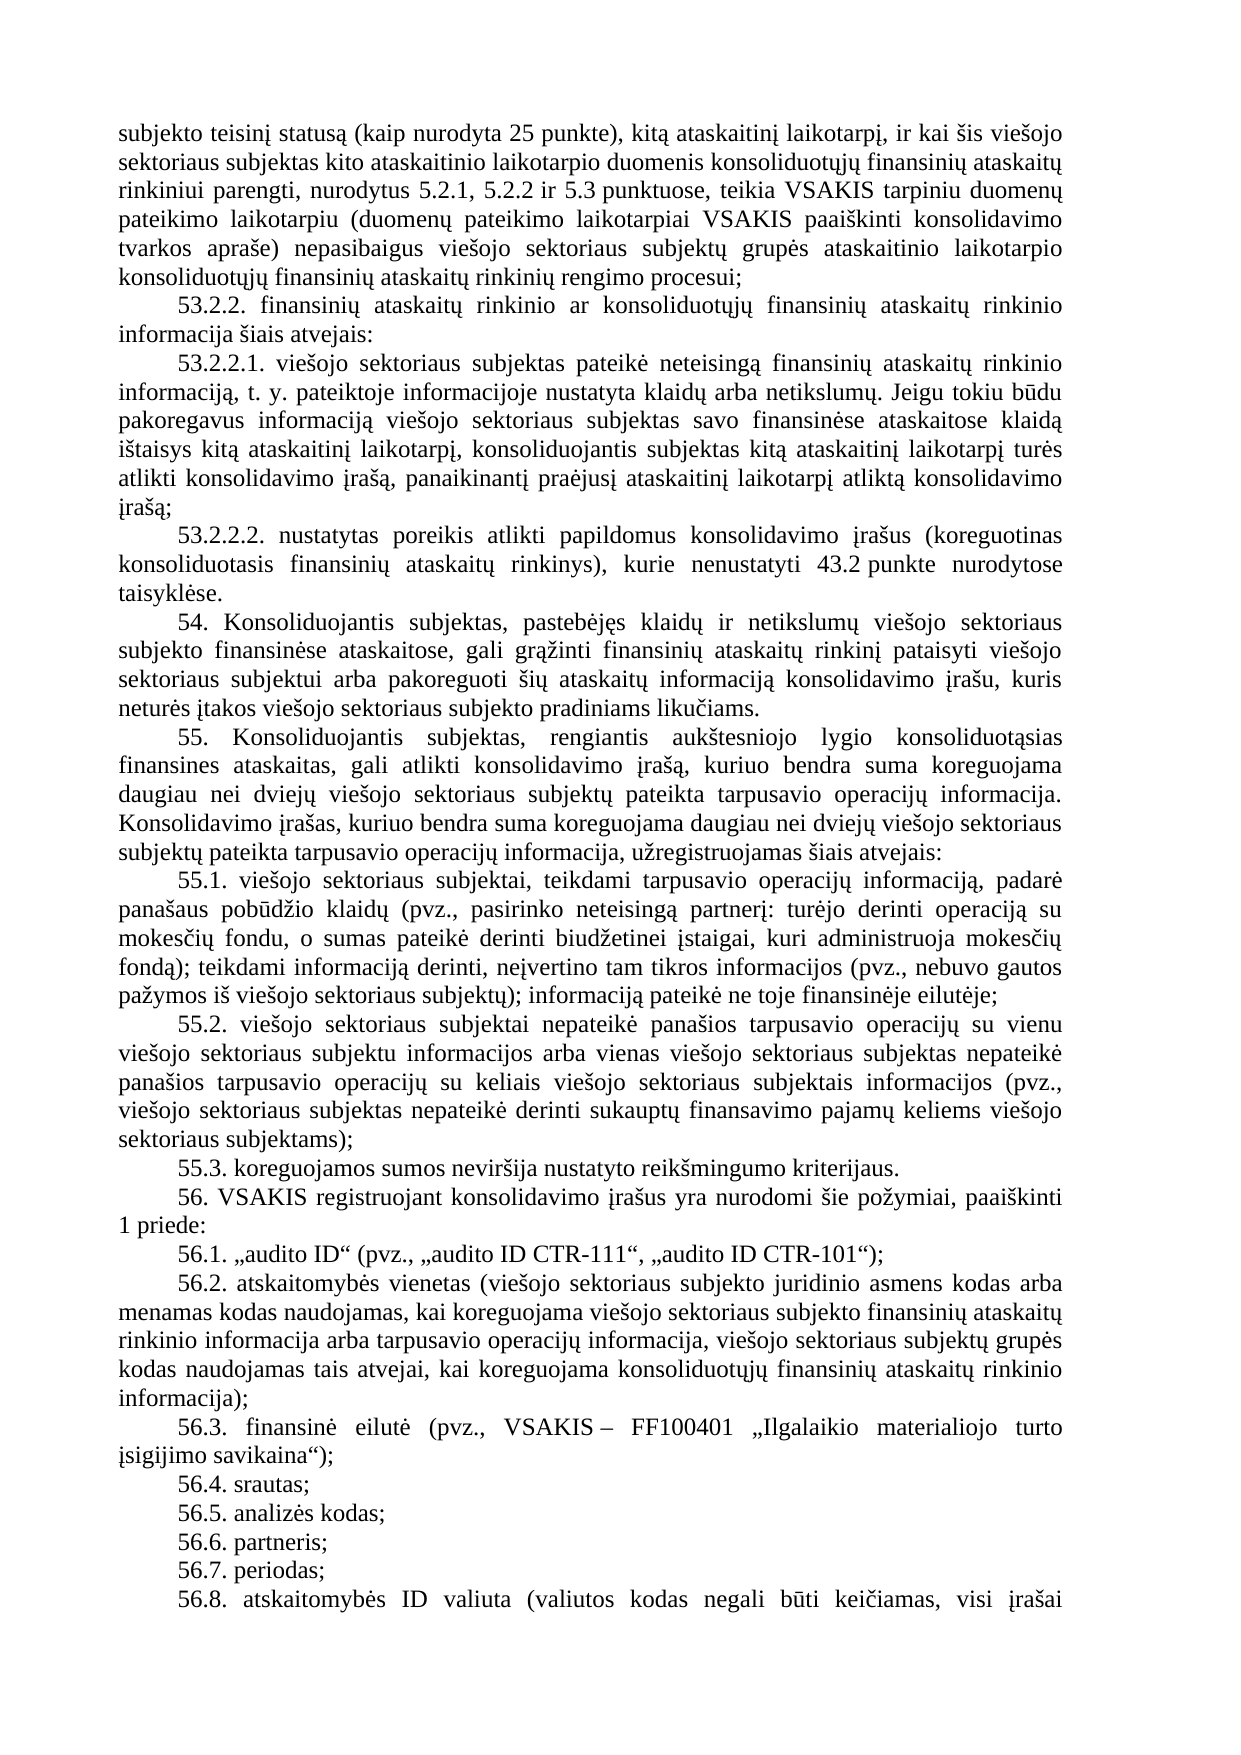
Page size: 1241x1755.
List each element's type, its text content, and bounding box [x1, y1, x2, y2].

text 56.6. partneris; [118, 1527, 1063, 1556]
text 54. Konsoliduojantis subjektas, pastebėjęs klaidų ir netikslumų viešojo sektoriaus subjekto finansinėse ataskaitose, gali grąžinti finansinių ataskaitų rinkinį pataisyti viešojo sektoriaus subjektui arba pakoreguoti šių ataskaitų informaciją konsolidavimo įrašu, kuris neturės įtakos viešojo sektoriaus subjekto pradiniams likučiams. [118, 607, 1063, 722]
text 55.2. viešojo sektoriaus subjektai nepateikė panašios tarpusavio operacijų su vienu viešojo sektoriaus subjektu informacijos arba vienas viešojo sektoriaus subjektas nepateikė panašios tarpusavio operacijų su keliais viešojo sektoriaus subjektais informacijos (pvz., viešojo sektoriaus subjektas nepateikė derinti sukauptų finansavimo pajamų keliems viešojo sektoriaus subjektams); [118, 1009, 1063, 1153]
text 55.1. viešojo sektoriaus subjektai, teikdami tarpusavio operacijų informaciją, padarė panašaus pobūdžio klaidų (pvz., pasirinko neteisingą partnerį: turėjo derinti operaciją su mokesčių fondu, o sumas pateikė derinti biudžetinei įstaigai, kuri administruoja mokesčių fondą); teikdami informaciją derinti, neįvertino tam tikros informacijos (pvz., nebuvo gautos pažymos iš viešojo sektoriaus subjektų); informaciją pateikė ne toje finansinėje eilutėje; [118, 866, 1063, 1009]
text 56.3. finansinė eilutė (pvz., VSAKIS – FF100401 „Ilgalaikio materialiojo turto įsigijimo savikaina“); [118, 1412, 1063, 1469]
text 56. VSAKIS registruojant konsolidavimo įrašus yra nurodomi šie požymiai, paaiškinti 1 priede: [118, 1182, 1063, 1239]
text 56.5. analizės kodas; [118, 1498, 1063, 1527]
text 56.4. srautas; [118, 1469, 1063, 1498]
text 53.2.2. finansinių ataskaitų rinkinio ar konsoliduotųjų finansinių ataskaitų rinkinio informacija šiais atvejais: [118, 291, 1063, 348]
text 56.2. atskaitomybės vienetas (viešojo sektoriaus subjekto juridinio asmens kodas arba menamas kodas naudojamas, kai koreguojama viešojo sektoriaus subjekto finansinių ataskaitų rinkinio informacija arba tarpusavio operacijų informacija, viešojo sektoriaus subjektų grupės kodas naudojamas tais atvejai, kai koreguojama konsoliduotųjų finansinių ataskaitų rinkinio informacija); [118, 1268, 1063, 1412]
text 55.3. koreguojamos sumos neviršija nustatyto reikšmingumo kriterijaus. [118, 1153, 1063, 1182]
text 53.2.2.2. nustatytas poreikis atlikti papildomus konsolidavimo įrašus (koreguotinas konsoliduotasis finansinių ataskaitų rinkinys), kurie nenustatyti 43.2 punkte nurodytose taisyklėse. [118, 521, 1063, 607]
text 56.7. periodas; [118, 1556, 1063, 1584]
text subjekto teisinį statusą (kaip nurodyta 25 punkte), kitą ataskaitinį laikotarpį, ir kai šis viešojo sektoriaus subjektas kito ataskaitinio laikotarpio duomenis konsoliduotųjų finansinių ataskaitų rinkiniui parengti, nurodytus 5.2.1, 5.2.2 ir 5.3 punktuose, teikia VSAKIS tarpiniu duomenų pateikimo laikotarpiu (duomenų pateikimo laikotarpiai VSAKIS paaiškinti konsolidavimo tvarkos apraše) nepasibaigus viešojo sektoriaus subjektų grupės ataskaitinio laikotarpio konsoliduotųjų finansinių ataskaitų rinkinių rengimo procesui; [118, 118, 1063, 291]
text 56.1. „audito ID“ (pvz., „audito ID CTR-111“, „audito ID CTR-101“); [118, 1239, 1063, 1268]
text 53.2.2.1. viešojo sektoriaus subjektas pateikė neteisingą finansinių ataskaitų rinkinio informaciją, t. y. pateiktoje informacijoje nustatyta klaidų arba netikslumų. Jeigu tokiu būdu pakoregavus informaciją viešojo sektoriaus subjektas savo finansinėse ataskaitose klaidą ištaisys kitą ataskaitinį laikotarpį, konsoliduojantis subjektas kitą ataskaitinį laikotarpį turės atlikti konsolidavimo įrašą, panaikinantį praėjusį ataskaitinį laikotarpį atliktą konsolidavimo įrašą; [118, 348, 1063, 521]
text 56.8. atskaitomybės ID valiuta (valiutos kodas negali būti keičiamas, visi įrašai [118, 1584, 1063, 1613]
text 55. Konsoliduojantis subjektas, rengiantis aukštesniojo lygio konsoliduotąsias finansines ataskaitas, gali atlikti konsolidavimo įrašą, kuriuo bendra suma koreguojama daugiau nei dviejų viešojo sektoriaus subjektų pateikta tarpusavio operacijų informacija. Konsolidavimo įrašas, kuriuo bendra suma koreguojama daugiau nei dviejų viešojo sektoriaus subjektų pateikta tarpusavio operacijų informacija, užregistruojamas šiais atvejais: [118, 722, 1063, 866]
